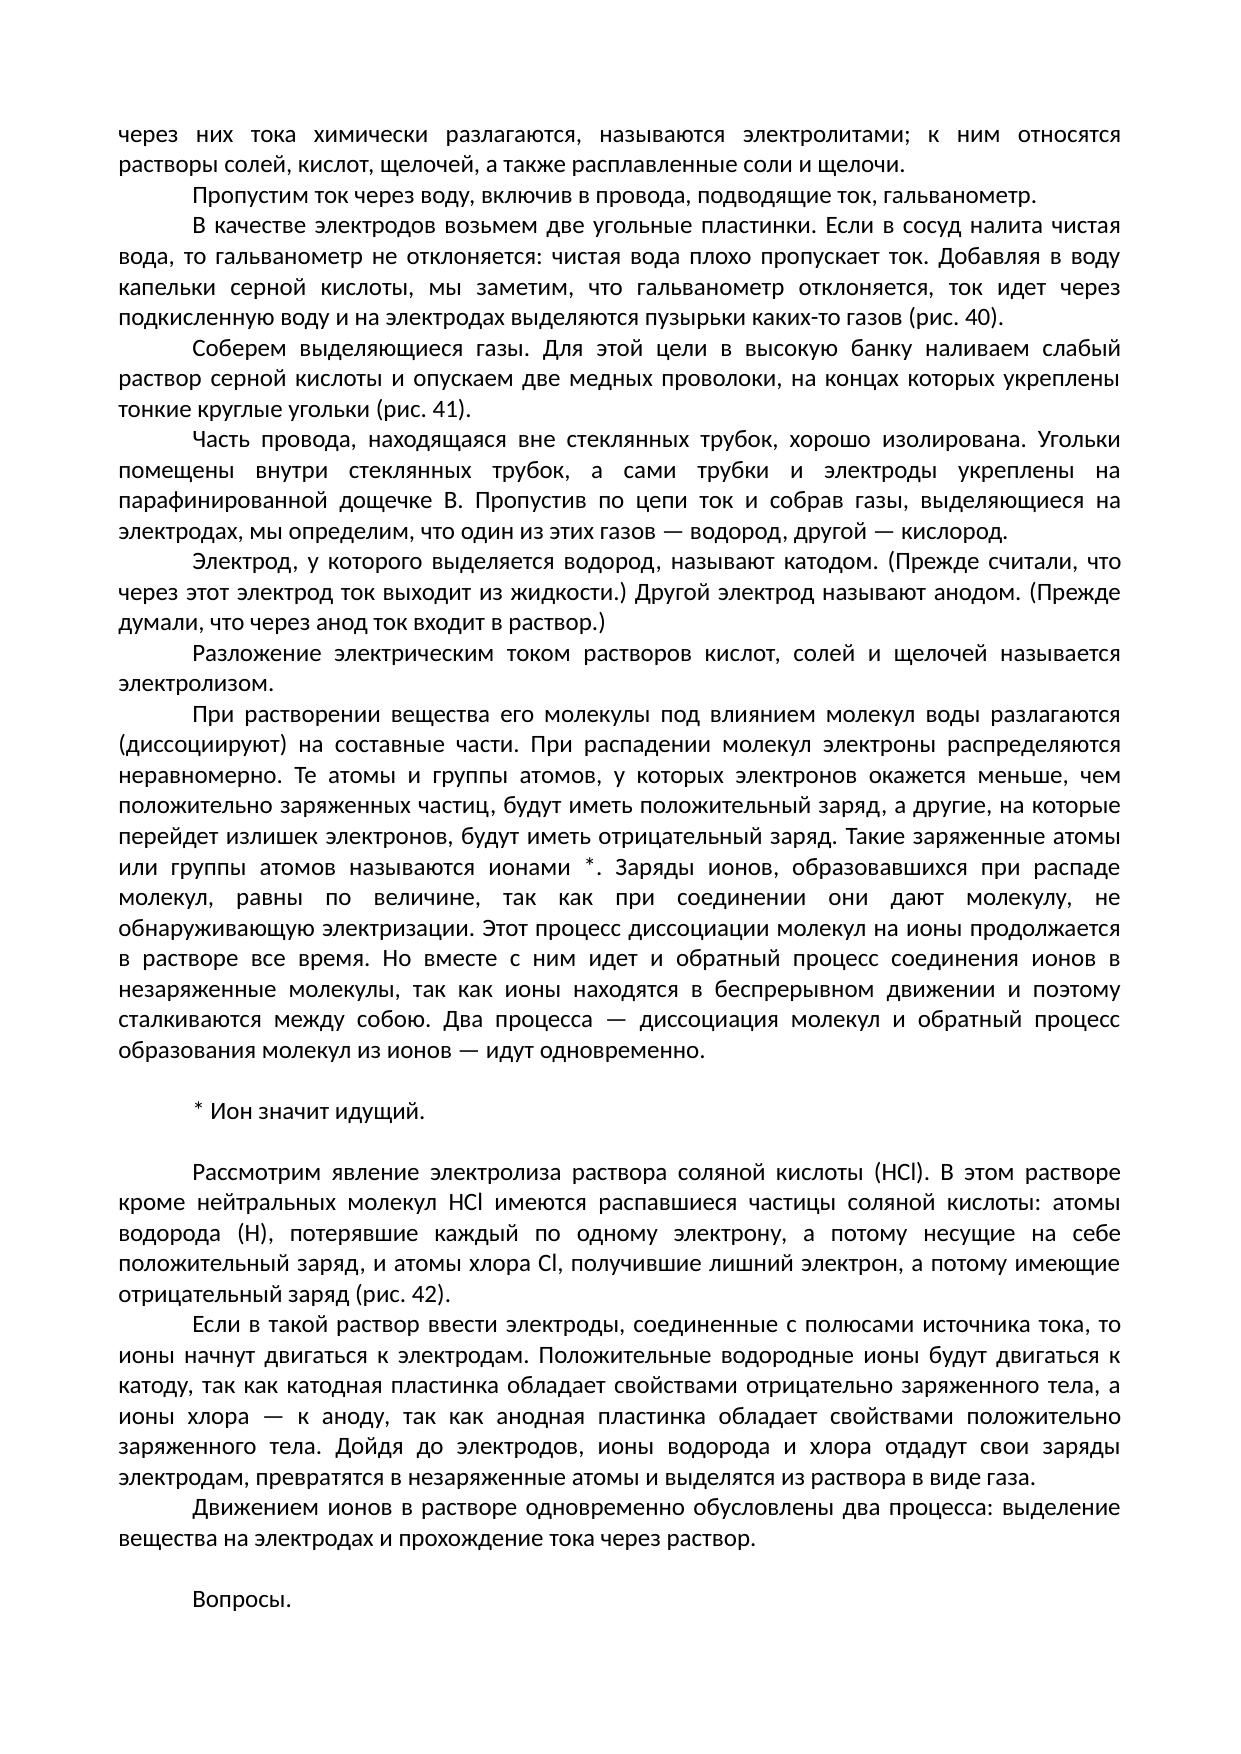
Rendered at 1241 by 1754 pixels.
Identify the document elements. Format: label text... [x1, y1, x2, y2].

text В качестве электродов возьмем две угольные пластинки. Если в сосуд налита чистая вода, то гальванометр не отклоняется: чистая вода плохо пропускает ток. Добавляя в воду капельки серной кислоты, мы заметим, что гальванометр отклоняется, ток идет через подкисленную воду и на электродах выделяются пузырьки каких-то газов (рис. 40). [118, 210, 1122, 332]
text Рассмотрим явление электролиза раствора соляной кислоты (НСl). В этом растворе кроме нейтральных молекул НСl имеются распавшиеся частицы соляной кислоты: атомы водорода (Н), потерявшие каждый по одному электрону, а потому несущие на себе положительный заряд, и атомы хлора Сl, получившие лишний электрон, а потому имеющие отрицательный заряд (рис. 42). [118, 1156, 1122, 1308]
text * Ион значит идущий. [118, 1095, 1122, 1125]
text Часть провода, находящаяся вне стеклянных трубок, хорошо изолирована. Угольки помещены внутри стеклянных трубок, а сами трубки и электроды укреплены на парафинированной дощечке В. Пропустив по цепи ток и собрав газы, выделяющиеся на электродах, мы определим, что один из этих газов — водород, другой — кислород. [118, 423, 1122, 545]
text Движением ионов в растворе одновременно обусловлены два процесса: выделение вещества на электродах и прохождение тока через раствор. [118, 1492, 1122, 1553]
text Разложение электрическим током растворов кислот, солей и щелочей называется электролизом. [118, 637, 1122, 698]
text через них тока химически разлагаются, называются электролитами; к ним относятся растворы солей, кислот, щелочей, а также расплавленные соли и щелочи. [118, 118, 1122, 179]
text Пропустим ток через воду, включив в провода, подводящие ток, гальванометр. [118, 179, 1122, 210]
text Вопросы. [118, 1583, 1122, 1614]
text Электрод, у которого выделяется водород, называют катодом. (Прежде считали, что через этот электрод ток выходит из жидкости.) Другой электрод называют анодом. (Прежде думали, что через анод ток входит в раствор.) [118, 545, 1122, 637]
text При растворении вещества его молекулы под влиянием молекул воды разлагаются (диссоциируют) на составные части. При распадении молекул электроны распределяются неравномерно. Те атомы и группы атомов, у которых электронов окажется меньше, чем положительно заряженных частиц, будут иметь положительный заряд, а другие, на которые перейдет излишек электронов, будут иметь отрицательный заряд. Такие заряженные атомы или группы атомов называются ионами *. Заряды ионов, образовавшихся при распаде молекул, равны по величине, так как при соединении они дают молекулу, не обнаруживающую электризации. Этот процесс диссоциации молекул на ионы продолжается в растворе все время. Но вместе с ним идет и обратный процесс соединения ионов в незаряженные молекулы, так как ионы находятся в беспрерывном движении и поэтому сталкиваются между собою. Два процесса — диссоциация молекул и обратный процесс образования молекул из ионов — идут одновременно. [118, 698, 1122, 1064]
text Если в такой раствор ввести электроды, соединенные с полюсами источника тока, то ионы начнут двигаться к электродам. Положительные водородные ионы будут двигаться к катоду, так как катодная пластинка обладает свойствами отрицательно заряженного тела, а ионы хлора — к аноду, так как анодная пластинка обладает свойствами положительно заряженного тела. Дойдя до электродов, ионы водорода и хлора отдадут свои заряды электродам, превратятся в незаряженные атомы и выделятся из раствора в виде газа. [118, 1308, 1122, 1492]
text Соберем выделяющиеся газы. Для этой цели в высокую банку наливаем слабый раствор серной кислоты и опускаем две медных проволоки, на концах которых укреплены тонкие круглые угольки (рис. 41). [118, 332, 1122, 423]
